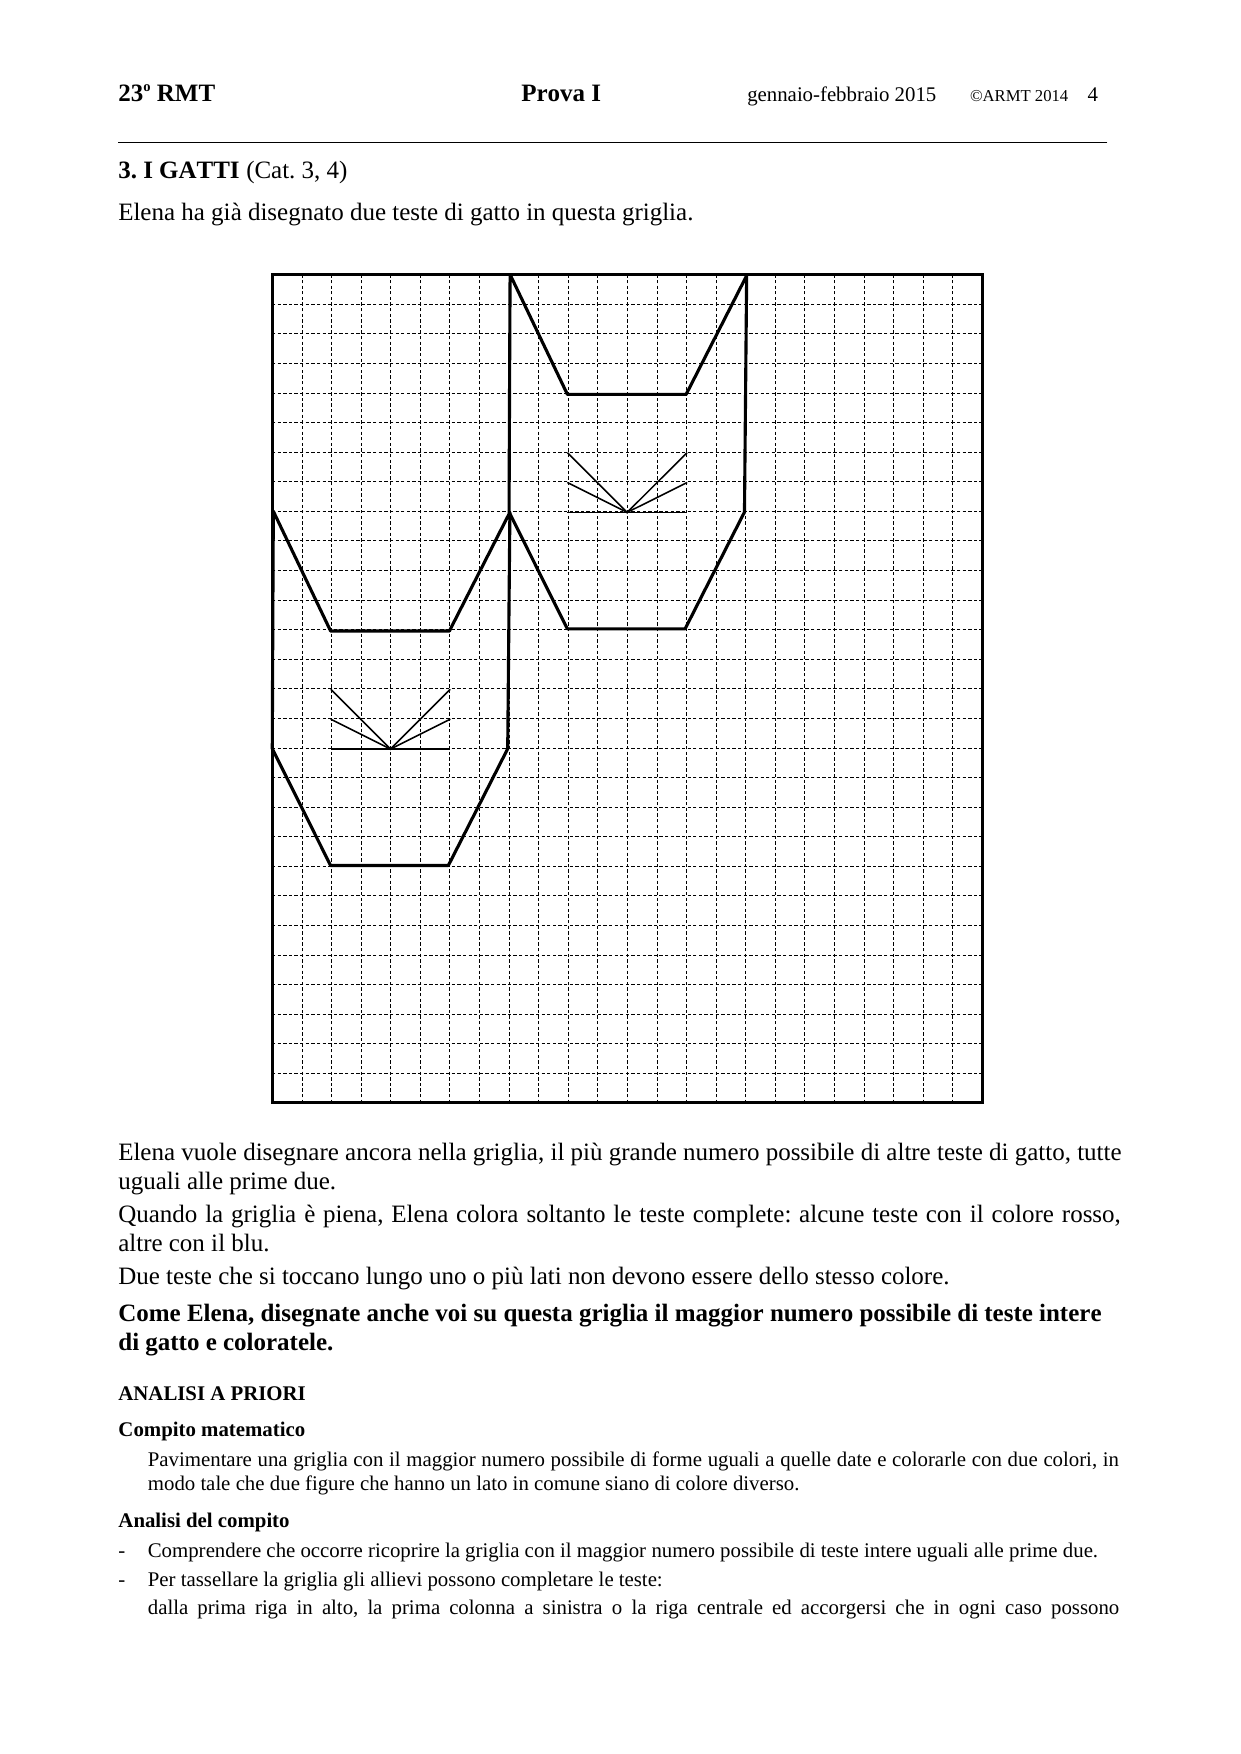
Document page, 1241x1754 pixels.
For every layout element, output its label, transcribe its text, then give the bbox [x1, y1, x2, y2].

text - Per tassellare la griglia gli allievi possono completare le teste: [118, 1566, 1122, 1591]
subtitle Compito matematico [118, 1417, 1122, 1441]
text dalla prima riga in alto, la prima colonna a sinistra o la riga centrale ed accorgersi che in ogni caso possono [148, 1595, 1122, 1619]
text Quando la griglia è piena, Elena colora soltanto le teste complete: alcune teste con il colore rosso, altre con il blu. [118, 1199, 1122, 1257]
text Due teste che si toccano lungo uno o più lati non devono essere dello stesso colore. [118, 1261, 1122, 1289]
text Elena vuole disegnare ancora nella griglia, il più grande numero possibile di altre teste di gatto, tutte uguali alle prime due. [118, 1137, 1122, 1195]
text Pavimentare una griglia con il maggior numero possibile di forme uguali a quelle date e colorarle con due colori, in modo tale che due figure che hanno un lato in comune siano di colore diverso. [148, 1447, 1122, 1495]
subtitle Analisi del compito [118, 1508, 1122, 1532]
subtitle Analisi a priori [118, 1380, 1122, 1404]
subtitle 3. I gatti (Cat. 3, 4) [118, 155, 1122, 184]
list Elena ha già disegnato due teste di gatto in questa griglia. [118, 197, 1122, 225]
text - Comprendere che occorre ricoprire la griglia con il maggior numero possibile di teste intere uguali alle prime due. [118, 1538, 1122, 1562]
text Come Elena, disegnate anche voi su questa griglia il maggior numero possibile di teste intere di gatto e coloratele. [118, 1298, 1122, 1355]
